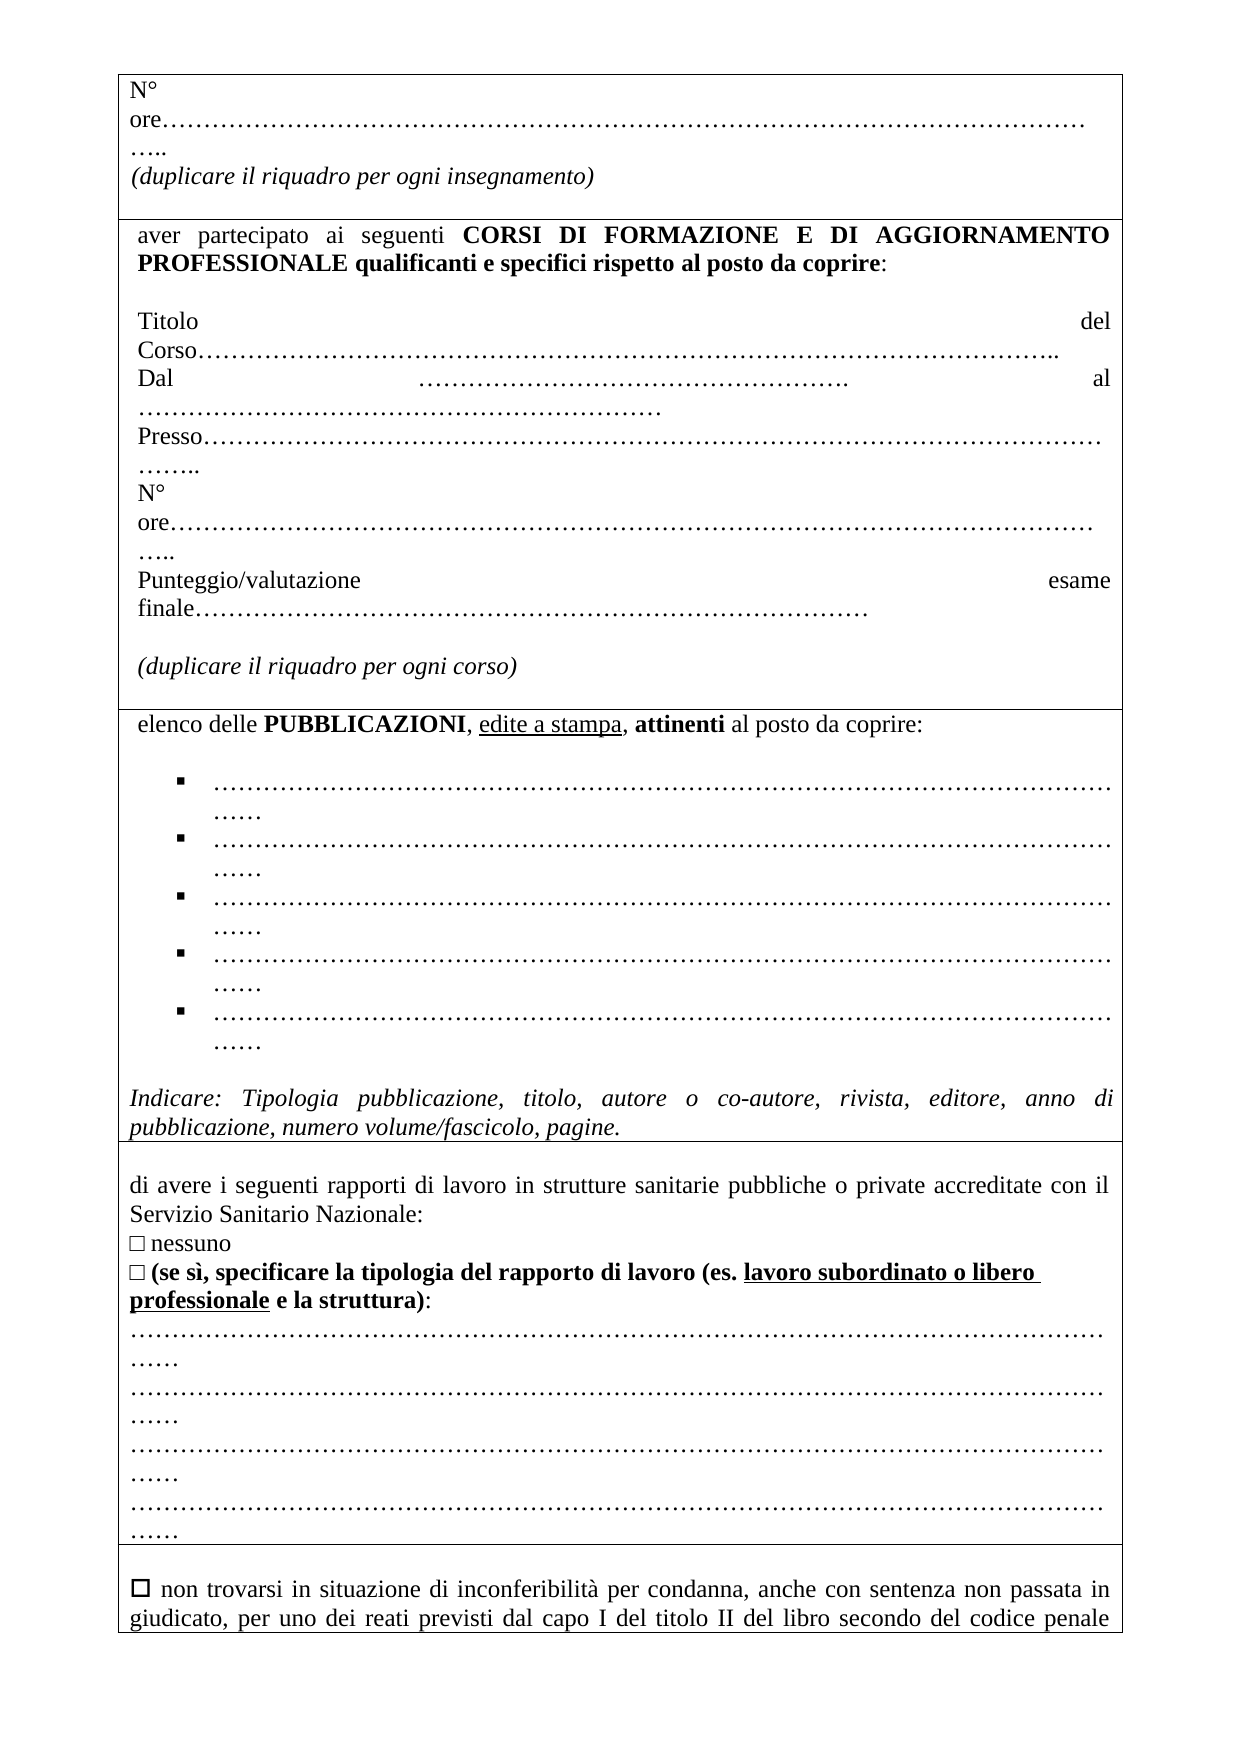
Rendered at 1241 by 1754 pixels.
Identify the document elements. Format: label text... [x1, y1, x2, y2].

table_cell N° ore…………………………………………………………………………………………………….. (duplicare il riquadro per ogni insegnamento) [119, 75, 1122, 219]
table_cell elenco delle PUBBLICAZIONI, edite a stampa, attinenti al posto da coprire: …………………………………………………………………………………………………… …………………………………………………………………………………………………… …………………………………………………………………………………………………… …………………………………………………………………………………………………… …………………………………………………………………………………………………… Indicare: Tipologia pubblicazione, titolo, autore o co-autore, rivista, editore, anno di pubblicazione, numero volume/fascicolo, pagine. [119, 710, 1122, 1141]
table_cell aver partecipato ai seguenti CORSI DI FORMAZIONE E DI AGGIORNAMENTO PROFESSIONALE qualificanti e specifici rispetto al posto da coprire: Titolo del Corso………………………………………………………………………………………….. Dal ……………………………………………. al ……………………………………………………… Presso…………………………………………………………………………………………………….. N° ore…………………………………………………………………………………………………….. Punteggio/valutazione esame finale……………………………………………………………………… (duplicare il riquadro per ogni corso) [119, 220, 1122, 708]
table_cell  non trovarsi in situazione di inconferibilità per condanna, anche con sentenza non passata in giudicato, per uno dei reati previsti dal capo I del titolo II del libro secondo del codice penale [119, 1545, 1122, 1632]
table_cell di avere i seguenti rapporti di lavoro in strutture sanitarie pubbliche o private accreditate con il Servizio Sanitario Nazionale: □ nessuno □ (se sì, specificare la tipologia del rapporto di lavoro (es. lavoro subordinato o libero professionale e la struttura): …………………………………………………………………………………………………………… …………………………………………………………………………………………………………… …………………………………………………………………………………………………………… …………………………………………………………………………………………………………… [119, 1142, 1122, 1544]
